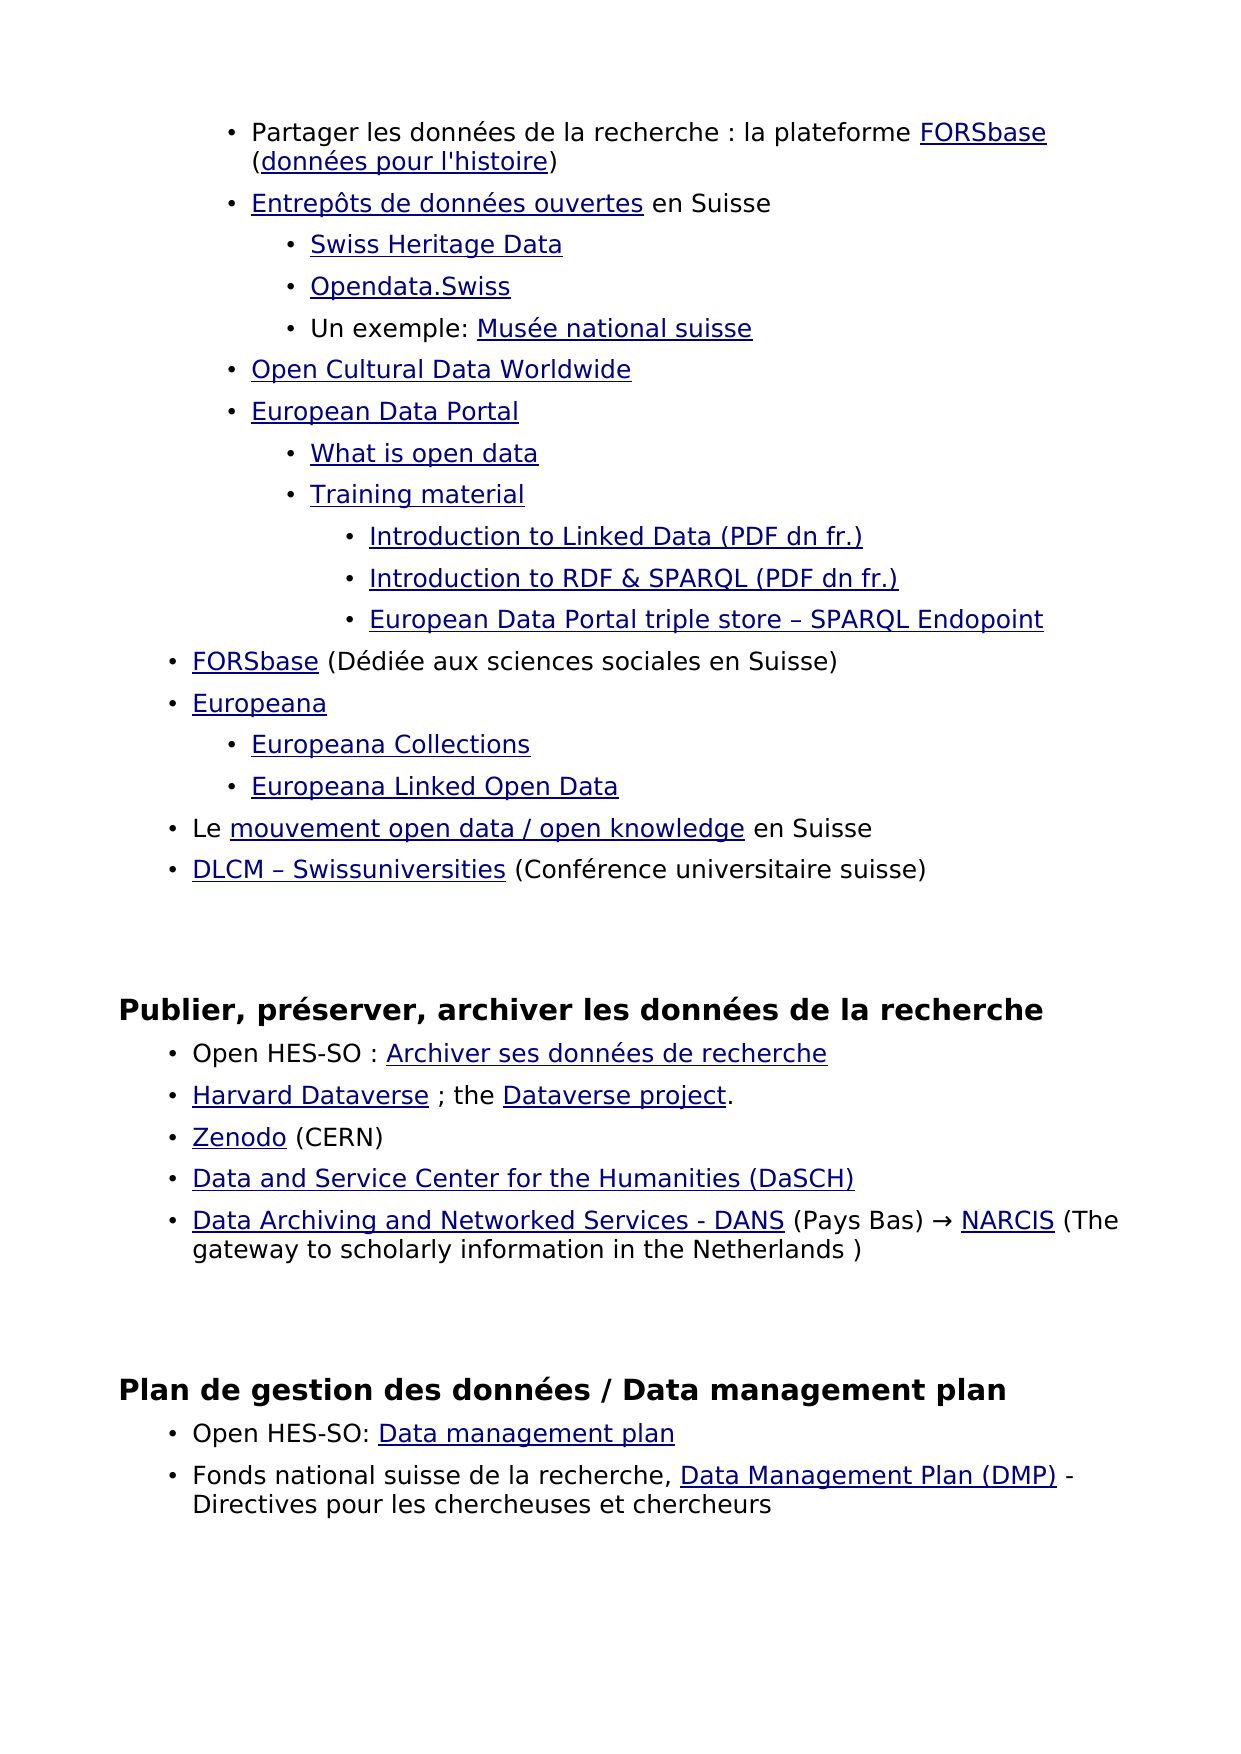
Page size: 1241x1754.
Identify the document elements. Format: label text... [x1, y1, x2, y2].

list Open HES-SO : Archiver ses données de recherche [177, 1039, 1122, 1069]
list Partager les données de la recherche : la plateforme FORSbase (données pour l'histoire) [236, 118, 1122, 176]
list Harvard Dataverse ; the Dataverse project. [177, 1081, 1122, 1110]
list Open Cultural Data Worldwide [236, 356, 1122, 385]
list Le mouvement open data / open knowledge en Suisse [177, 814, 1122, 843]
list Training material [295, 481, 1122, 510]
list Opendata.Swiss [295, 272, 1122, 301]
list European Data Portal [236, 397, 1122, 426]
list Data Archiving and Networked Services - DANS (Pays Bas) → NARCIS (The gateway to scholarly information in the Netherlands ) [177, 1206, 1122, 1264]
list Introduction to RDF & SPARQL (PDF dn fr.) [354, 564, 1122, 593]
subtitle Plan de gestion des données / Data management plan [118, 1373, 1122, 1407]
list What is open data [295, 439, 1122, 468]
subtitle Publier, préserver, archiver les données de la recherche [118, 993, 1122, 1027]
list Swiss Heritage Data [295, 231, 1122, 260]
list Zenodo (CERN) [177, 1123, 1122, 1152]
list Entrepôts de données ouvertes en Suisse [236, 189, 1122, 218]
list Open HES⁠-⁠SO: Data management plan [177, 1419, 1122, 1448]
list FORSbase (Dédiée aux sciences sociales en Suisse) [177, 647, 1122, 676]
list DLCM – Swissuniversities (Conférence universitaire suisse) [177, 856, 1122, 885]
list Data and Service Center for the Humanities (DaSCH) [177, 1164, 1122, 1194]
list Europeana Collections [236, 731, 1122, 760]
list Europeana [177, 689, 1122, 718]
list Europeana Linked Open Data [236, 772, 1122, 801]
list Fonds national suisse de la recherche, Data Management Plan (DMP) - Directives pour les chercheuses et chercheurs [177, 1461, 1122, 1519]
list European Data Portal triple store – SPARQL Endopoint [354, 606, 1122, 635]
list Un exemple: Musée national suisse [295, 314, 1122, 343]
list Introduction to Linked Data (PDF dn fr.) [354, 522, 1122, 551]
